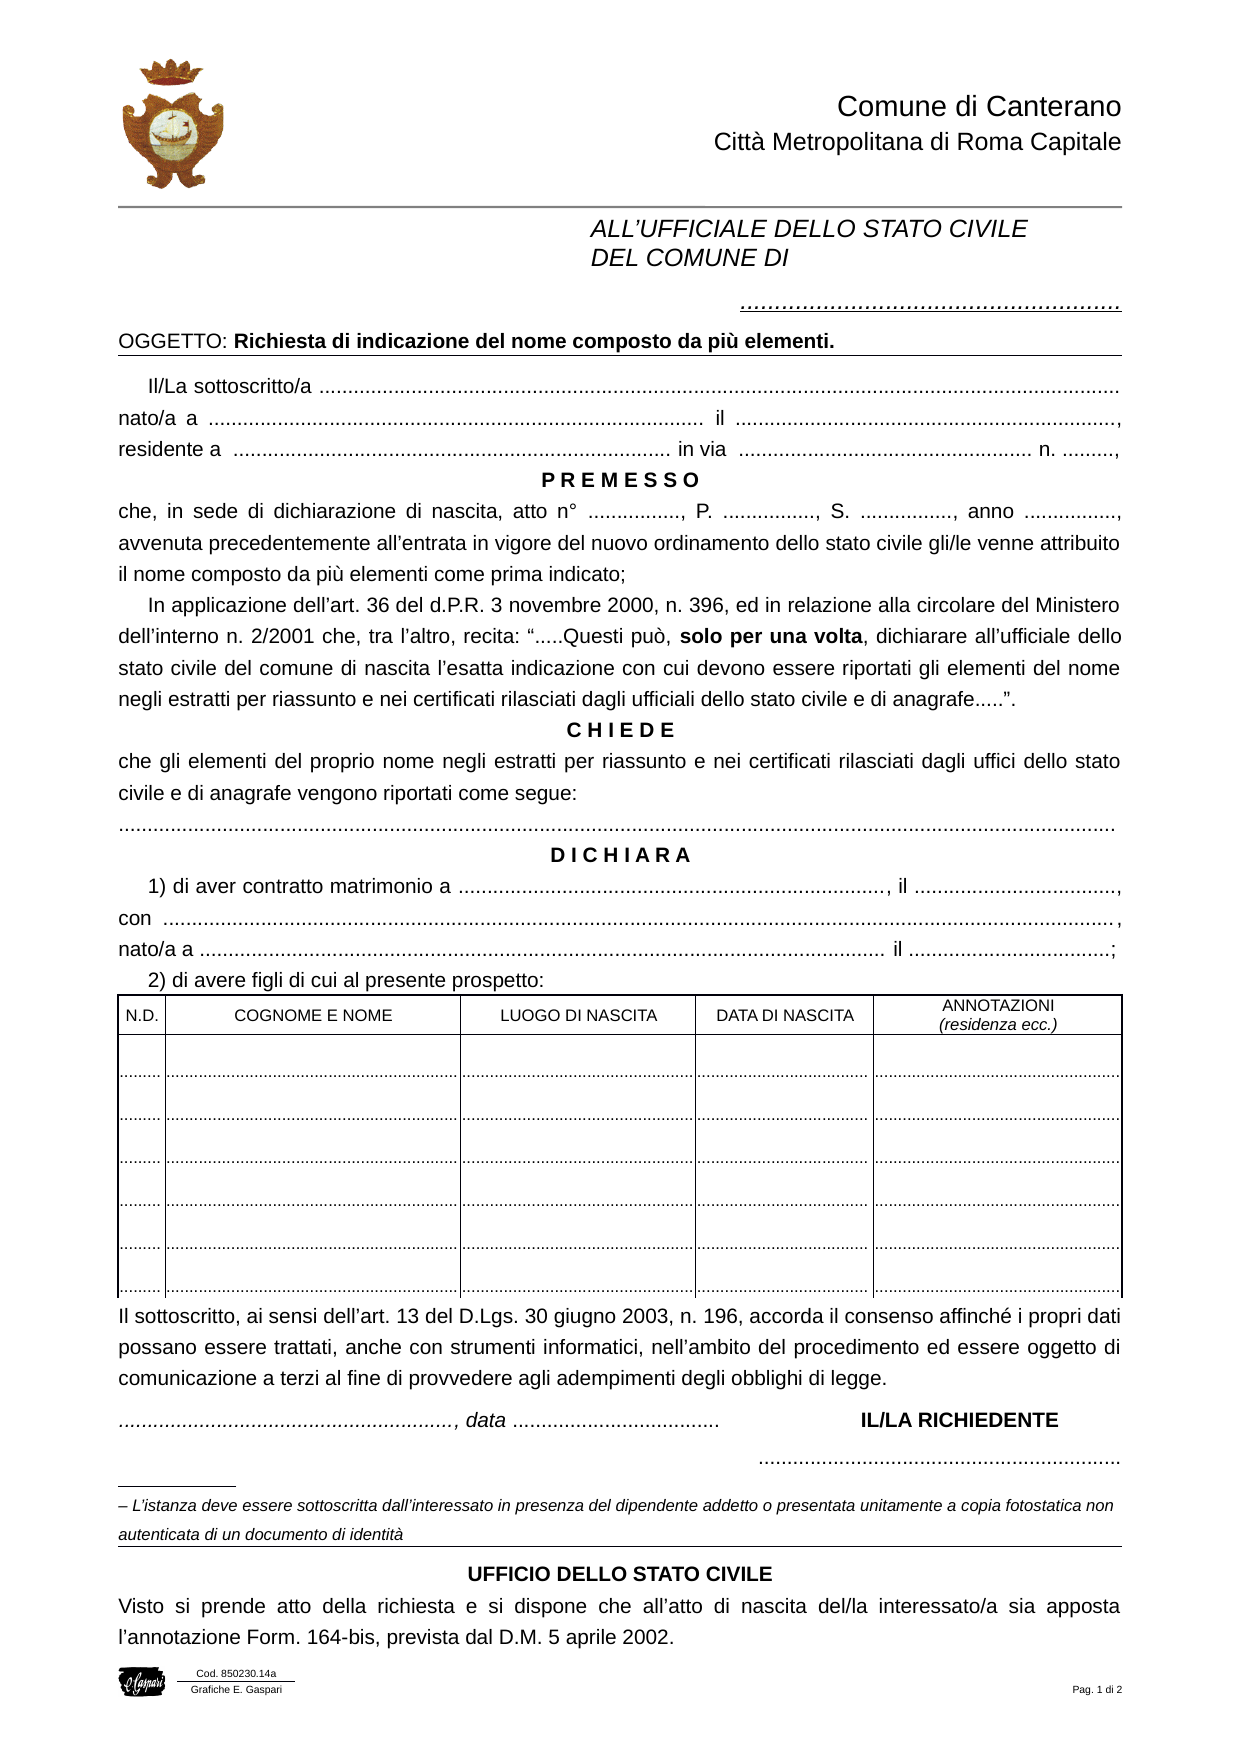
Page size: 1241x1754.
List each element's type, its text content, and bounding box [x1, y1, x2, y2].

text Città Metropolitana di Roma Capitale [224, 127, 1122, 156]
table_header N.D. [119, 996, 165, 1034]
text D I C H I A R A [118, 837, 1122, 869]
subtitle C H I E D E [118, 712, 1122, 744]
table_header LUOGO DI NASCITA [461, 996, 695, 1034]
text ............................................................... [118, 1445, 1122, 1469]
text UFFICIO DELLO STATO CIVILE [118, 1557, 1122, 1588]
picture [118, 1666, 166, 1697]
text ............................................................................................................................................................................. [118, 806, 1122, 837]
text Comune di Canterano [224, 89, 1122, 122]
subtitle P R E M E S S O [118, 462, 1122, 494]
text 2) di avere figli di cui al presente prospetto: [118, 962, 1122, 994]
text 1) di aver contratto matrimonio a .........................................................................., il ..................................., con ....................................................................................................................................................................., nato/a a ....................................................................................................................... il ...................................; [118, 869, 1122, 962]
text che gli elementi del proprio nome negli estratti per riassunto e nei certificati rilasciati dagli uffici dello stato civile e di anagrafe vengono riportati come segue: [118, 744, 1122, 806]
table_header COGNOME E NOME [166, 996, 460, 1034]
text .........................................................., data .................................... IL/LA RICHIEDENTE [119, 1404, 1122, 1433]
text – L’istanza deve essere sottoscritta dall’interessato in presenza del dipendente addetto o presentata unitamente a copia fotostatica non autenticata di un documento di identità [118, 1496, 1122, 1546]
picture [122, 58, 224, 189]
table_header DATA DI NASCITA [696, 996, 873, 1034]
table_header ANNOTAZIONI (residenza ecc.) [874, 996, 1121, 1034]
text Il/La sottoscritto/a ........................................................................................................................................... nato/a a ...................................................................................... il .................................................................., residente a ............................................................................ in via ................................................... n. ........., [118, 369, 1122, 462]
text Visto si prende atto della richiesta e si dispone che all’atto di nascita del/la interessato/a sia apposta l’annotazione Form. 164-bis, prevista dal D.M. 5 aprile 2002. [118, 1588, 1122, 1651]
text In applicazione dell’art. 36 del d.P.R. 3 novembre 2000, n. 396, ed in relazione alla circolare del Ministero dell’interno n. 2/2001 che, tra l’altro, recita: “.....Questi può, solo per una volta, dichiarare all’ufficiale dello stato civile del comune di nascita l’esatta indicazione con cui devono essere riportati gli elementi del nome negli estratti per riassunto e nei certificati rilasciati dagli ufficiali dello stato civile e di anagrafe.....”. [118, 587, 1122, 712]
table_cell ..................................................... ..................................................... ..................................................... ..................................................... ..................................................... ..................................................... [874, 1035, 1121, 1298]
text ALL’UFFICIALE DELLO STATO CIVILE [591, 214, 1081, 243]
text OGGETTO: Richiesta di indicazione del nome composto da più elementi. [118, 329, 1122, 355]
table_cell ............................................................... ............................................................... ............................................................... ............................................................... ............................................................... ............................................................... [166, 1035, 460, 1298]
table_cell ......... ......... ......... ......... ......... ......... [119, 1035, 165, 1298]
text Il sottoscritto, ai sensi dell’art. 13 del D.Lgs. 30 giugno 2003, n. 196, accorda il consenso affinché i propri dati possano essere trattati, anche con strumenti informatici, nell’ambito del procedimento ed essere oggetto di comunicazione a terzi al fine di provvedere agli adempimenti degli obblighi di legge. [118, 1298, 1122, 1392]
table_cell ..................................... ..................................... ..................................... ..................................... ..................................... ..................................... [696, 1035, 873, 1298]
text che, in sede di dichiarazione di nascita, atto n° ................, P. ................, S. ................, anno ................, avvenuta precedentemente all’entrata in vigore del nuovo ordinamento dello stato civile gli/le venne attribuito il nome composto da più elementi come prima indicato; [118, 494, 1122, 587]
text DEL COMUNE DI [591, 243, 1081, 271]
table_cell .................................................. .................................................. .................................................. .................................................. .................................................. .................................................. [461, 1035, 695, 1298]
text ....................................................... [591, 286, 1122, 315]
